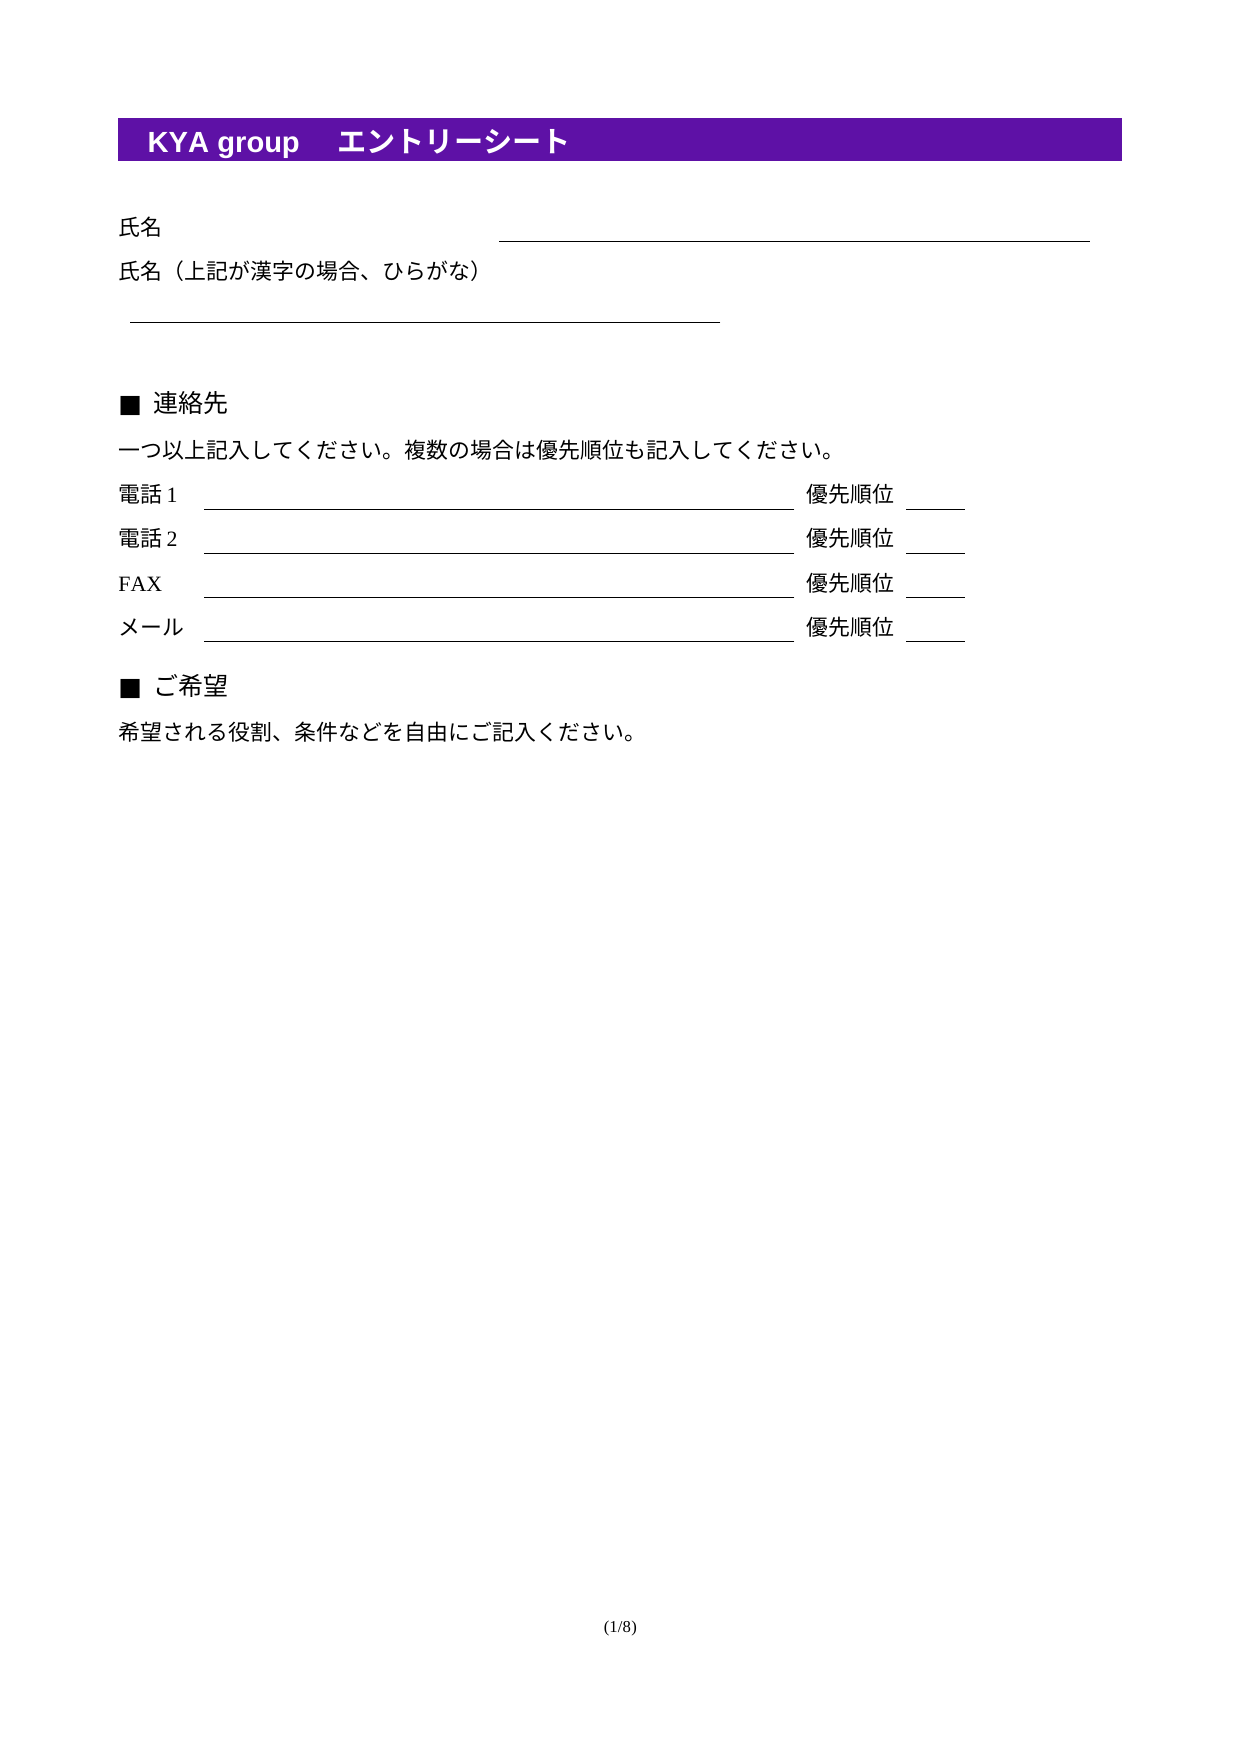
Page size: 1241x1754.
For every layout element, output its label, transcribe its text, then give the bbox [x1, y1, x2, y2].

text 電話1 優先順位 [118, 477, 1122, 509]
text 電話2 優先順位 [118, 521, 1122, 553]
text 一つ以上記入してください。複数の場合は優先順位も記入してください。 [118, 433, 1122, 464]
text 氏名（上記が漢字の場合、ひらがな） [118, 254, 1122, 322]
text 氏名 [118, 210, 1122, 242]
subtitle ご希望 [118, 667, 1122, 703]
subtitle KYA group エントリーシート [118, 118, 1122, 161]
subtitle 連絡先 [118, 384, 1122, 420]
text メール 優先順位 [118, 610, 1122, 642]
text 希望される役割、条件などを自由にご記入ください。 [118, 715, 1122, 747]
text FAX 優先順位 [118, 566, 1122, 597]
